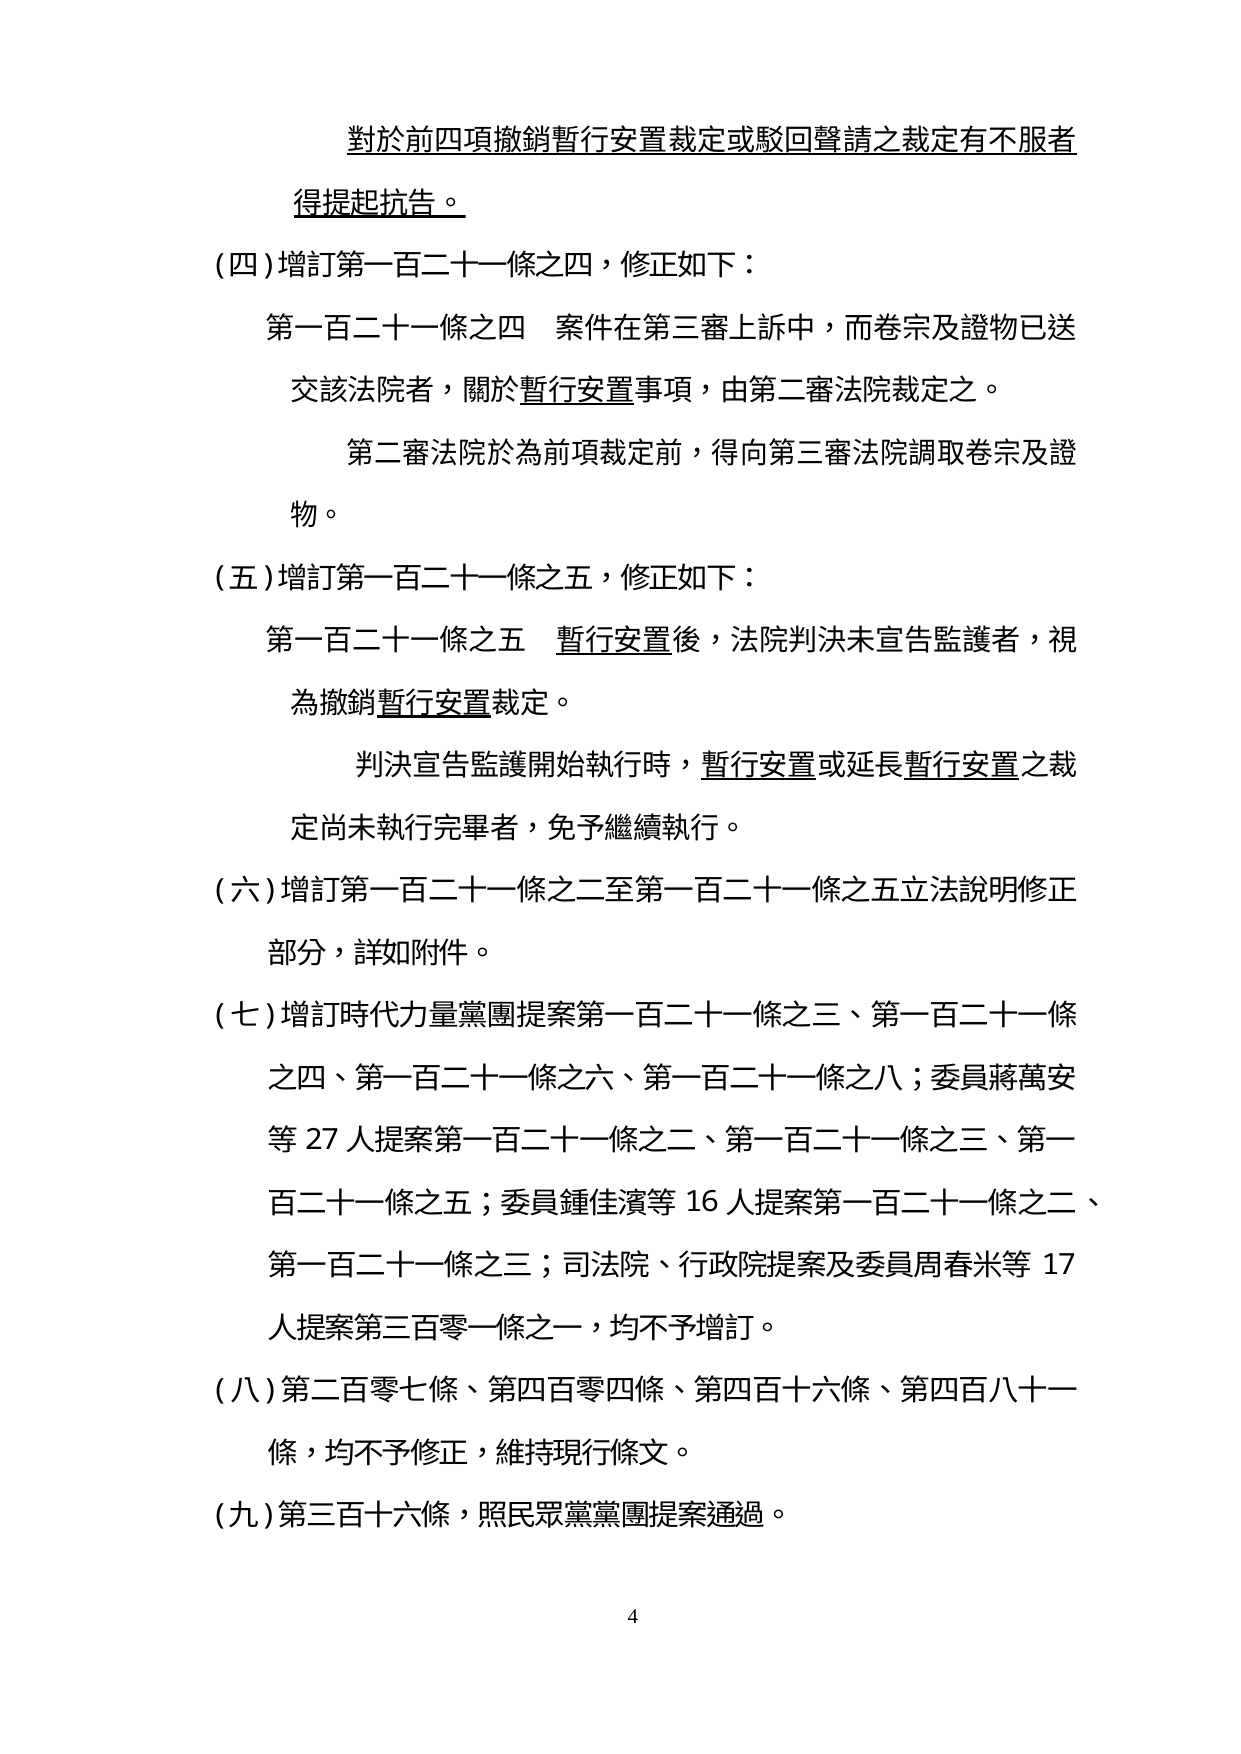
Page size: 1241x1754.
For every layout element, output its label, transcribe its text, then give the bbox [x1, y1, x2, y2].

text (八)第二百零七條、第四百零四條、第四百十六條、第四百八十一條，均不予修正，維持現行條文。 [210, 1346, 1078, 1471]
text 第二審法院於為前項裁定前，得向第三審法院調取卷宗及證物。 [290, 409, 1078, 534]
text 第一百二十一條之五 暫行安置後，法院判決未宣告監護者，視為撤銷暫行安置裁定。 [265, 596, 1078, 721]
text 判決宣告監護開始執行時，暫行安置或延長暫行安置之裁定尚未執行完畢者，免予繼續執行。 [290, 721, 1078, 846]
text (七)增訂時代力量黨團提案第一百二十一條之三、第一百二十一條之四、第一百二十一條之六、第一百二十一條之八；委員蔣萬安等27人提案第一百二十一條之二、第一百二十一條之三、第一百二十一條之五；委員鍾佳濱等16人提案第一百二十一條之二、第一百二十一條之三；司法院、行政院提案及委員周春米等17人提案第三百零一條之一，均不予增訂。 [210, 971, 1078, 1346]
text (九)第三百十六條，照民眾黨黨團提案通過。 [210, 1471, 1078, 1534]
text (四)增訂第一百二十一條之四，修正如下： [210, 221, 1078, 284]
text 對於前四項撤銷暫行安置裁定或駁回聲請之裁定有不服者，得提起抗告。 [293, 96, 1078, 221]
text (六)增訂第一百二十一條之二至第一百二十一條之五立法說明修正部分，詳如附件。 [210, 846, 1078, 971]
text (五)增訂第一百二十一條之五，修正如下： [210, 534, 1078, 596]
text 第一百二十一條之四 案件在第三審上訴中，而卷宗及證物已送交該法院者，關於暫行安置事項，由第二審法院裁定之。 [265, 284, 1078, 409]
